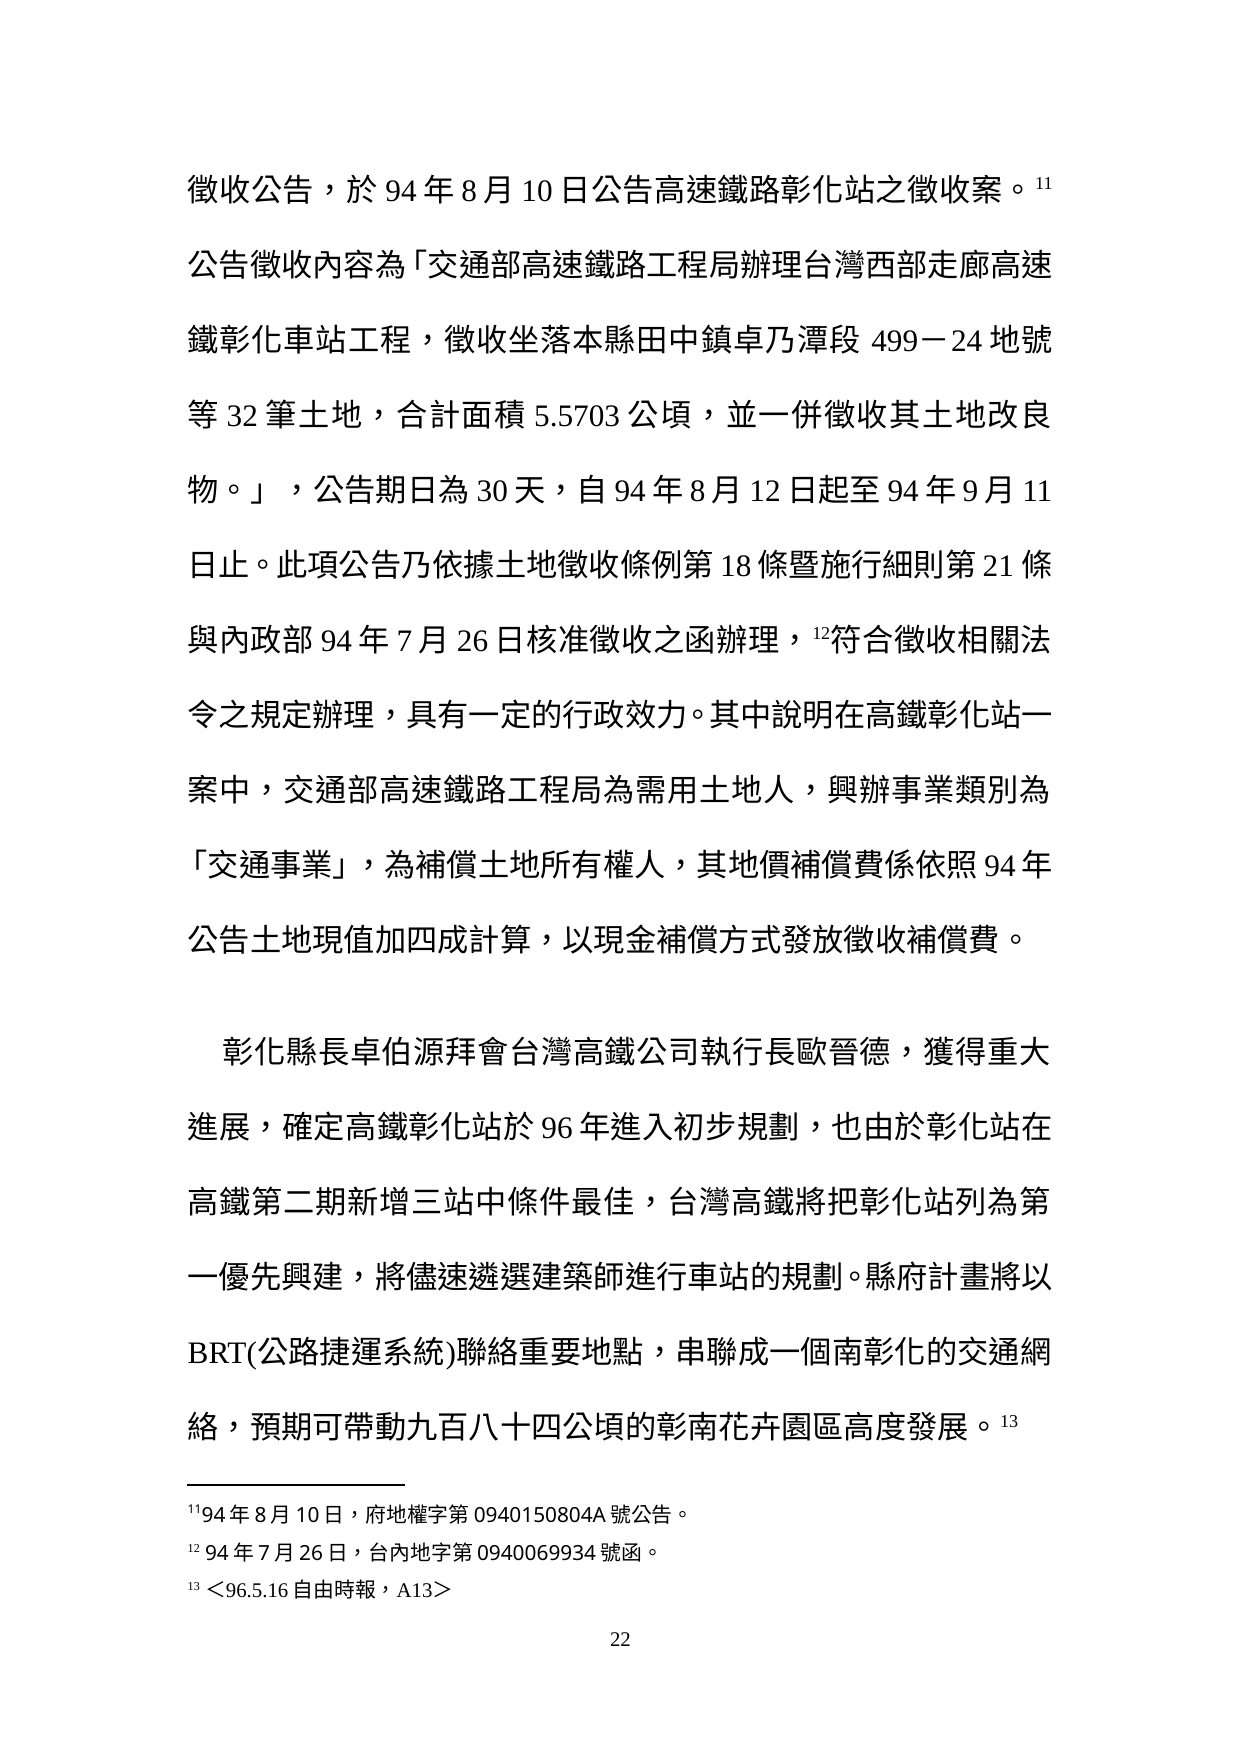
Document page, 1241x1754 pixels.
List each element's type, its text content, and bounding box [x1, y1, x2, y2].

text 彰化縣長卓伯源拜會台灣高鐵公司執行長歐晉德，獲得重大進展，確定高鐵彰化站於96年進入初步規劃，也由於彰化站在高鐵第二期新增三站中條件最佳，台灣高鐵將把彰化站列為第一優先興建，將儘速遴選建築師進行車站的規劃。縣府計畫將以 BRT(公路捷運系統)聯絡重要地點，串聯成一個南彰化的交通網絡，預期可帶動九百八十四公頃的彰南花卉園區高度發展。 [187, 1012, 1053, 1462]
text 94年7月26日，台內地字第0940069934號函。 [187, 1529, 1045, 1566]
text ＜96.5.16自由時報，A13＞ [187, 1566, 1045, 1604]
text 既確定以「一般徵收」方式辦理徵收，彰化縣政府即著手辦理徵收公告，於 94年8月10日公告高速鐵路彰化站之徵收案。公告徵收內容為「交通部高速鐵路工程局辦理台灣西部走廊高速鐵彰化車站工程，徵收坐落本縣田中鎮卓乃潭段 499－24地號等32筆土地，合計面積5.5703公頃，並一併徵收其土地改良物。」，公告期日為30天，自94年8月12日起至94年9月11日止。此項公告乃依據土地徵收條例第18條暨施行細則第21 條，與內政部94年7月26日核准徵收之函辦理，符合徵收相關法令之規定辦理，具有一定的行政效力。其中說明在高鐵彰化站一案中，交通部高速鐵路工程局為需用土地人，興辦事業類別為「交通事業」，為補償土地所有權人，其地價補償費係依照94年公告土地現值加四成計算，以現金補償方式發放徵收補償費。 [187, 150, 1053, 975]
text 94年8月10日，府地權字第0940150804A號公告。 [187, 1491, 1045, 1529]
